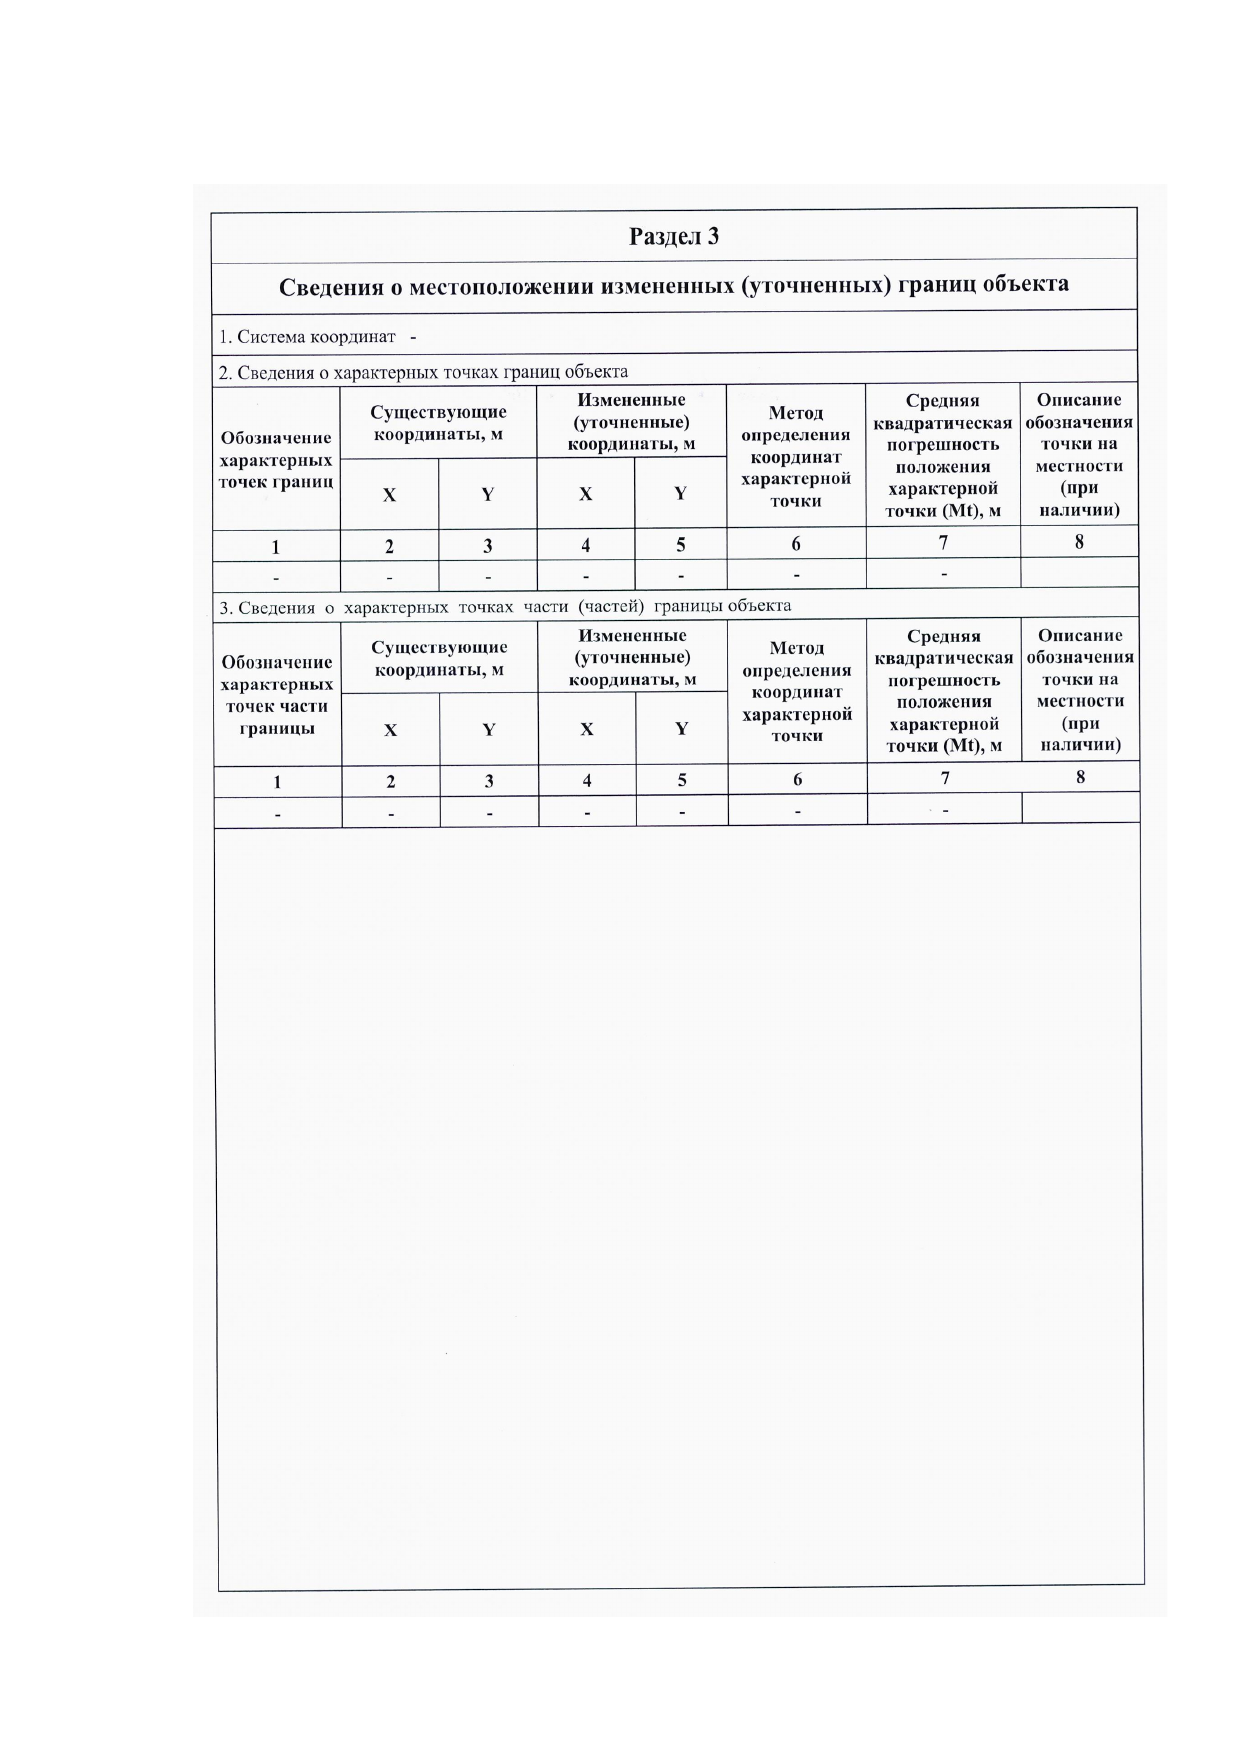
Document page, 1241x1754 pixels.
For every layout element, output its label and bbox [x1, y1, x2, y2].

picture [193, 184, 1168, 1617]
